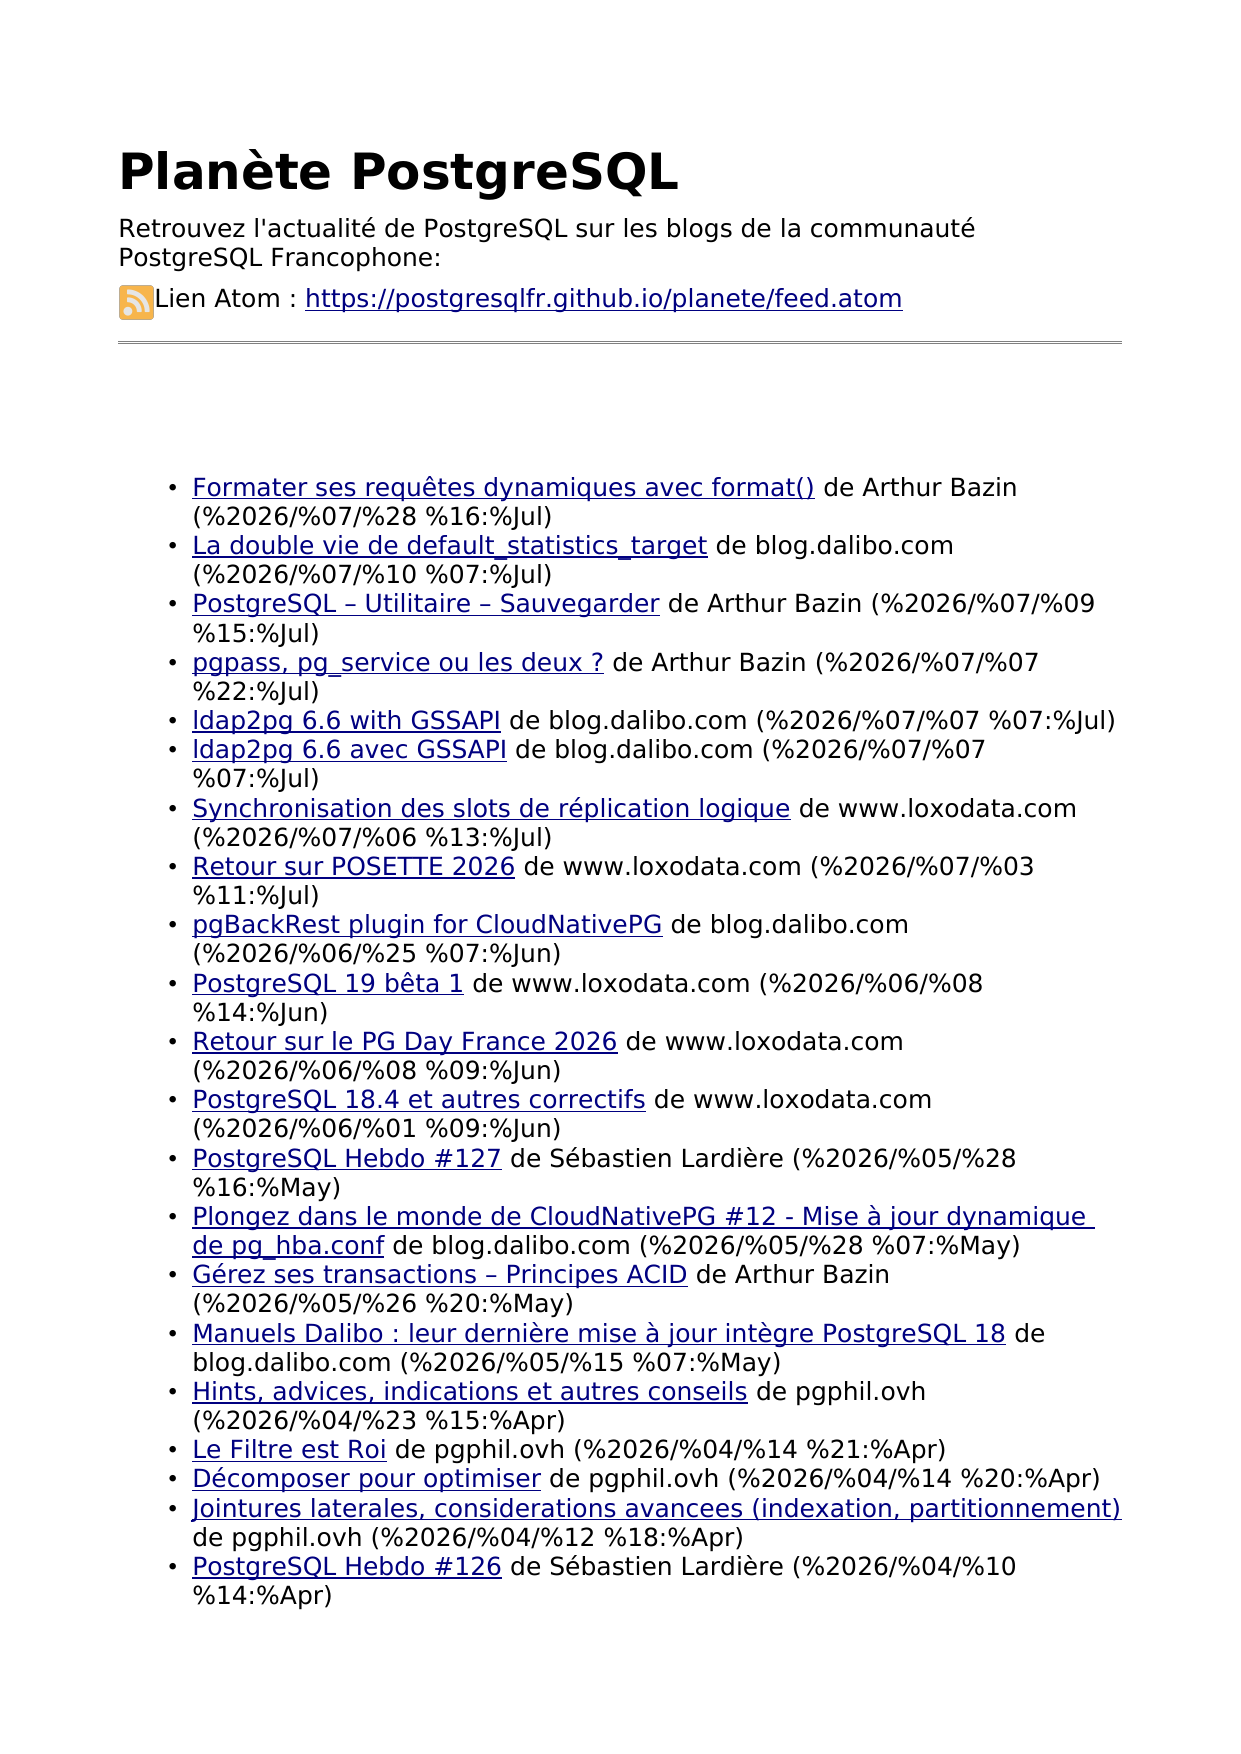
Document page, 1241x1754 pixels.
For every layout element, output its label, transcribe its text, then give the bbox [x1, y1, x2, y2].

list Gérez ses transactions – Principes ACID de Arthur Bazin (%2026/%05/%26 %20:%May) [177, 1261, 1122, 1319]
list PostgreSQL Hebdo #127 de Sébastien Lardière (%2026/%05/%28 %16:%May) [177, 1144, 1122, 1202]
list La double vie de default_statistics_target de blog.dalibo.com (%2026/%07/%10 %07:%Jul) [177, 531, 1122, 590]
list PostgreSQL 18.4 et autres correctifs de www.loxodata.com (%2026/%06/%01 %09:%Jun) [177, 1086, 1122, 1144]
picture [118, 284, 154, 321]
text Retrouvez l'actualité de PostgreSQL sur les blogs de la communauté PostgreSQL Francophone: [118, 214, 1122, 272]
list PostgreSQL Hebdo #126 de Sébastien Lardière (%2026/%04/%10 %14:%Apr) [177, 1552, 1122, 1611]
text Lien Atom : https://postgresqlfr.github.io/planete/feed.atom [154, 285, 1122, 314]
list Décomposer pour optimiser de pgphil.ovh (%2026/%04/%14 %20:%Apr) [177, 1465, 1122, 1494]
list ldap2pg 6.6 with GSSAPI de blog.dalibo.com (%2026/%07/%07 %07:%Jul) [177, 706, 1122, 736]
list pgpass, pg_service ou les deux ? de Arthur Bazin (%2026/%07/%07 %22:%Jul) [177, 648, 1122, 706]
list Plongez dans le monde de CloudNativePG #12 - Mise à jour dynamique de pg_hba.conf de blog.dalibo.com (%2026/%05/%28 %07:%May) [177, 1202, 1122, 1261]
subtitle Planète PostgreSQL [118, 143, 1122, 201]
list ldap2pg 6.6 avec GSSAPI de blog.dalibo.com (%2026/%07/%07 %07:%Jul) [177, 736, 1122, 794]
list Retour sur le PG Day France 2026 de www.loxodata.com (%2026/%06/%08 %09:%Jun) [177, 1027, 1122, 1086]
list PostgreSQL 19 bêta 1 de www.loxodata.com (%2026/%06/%08 %14:%Jun) [177, 969, 1122, 1027]
list Retour sur POSETTE 2026 de www.loxodata.com (%2026/%07/%03 %11:%Jul) [177, 852, 1122, 911]
list Formater ses requêtes dynamiques avec format() de Arthur Bazin (%2026/%07/%28 %16:%Jul) [177, 473, 1122, 531]
list pgBackRest plugin for CloudNativePG de blog.dalibo.com (%2026/%06/%25 %07:%Jun) [177, 911, 1122, 969]
list PostgreSQL – Utilitaire – Sauvegarder de Arthur Bazin (%2026/%07/%09 %15:%Jul) [177, 590, 1122, 648]
list Jointures laterales, considerations avancees (indexation, partitionnement) de pgphil.ovh (%2026/%04/%12 %18:%Apr) [177, 1494, 1122, 1552]
list Le Filtre est Roi de pgphil.ovh (%2026/%04/%14 %21:%Apr) [177, 1436, 1122, 1465]
list Manuels Dalibo : leur dernière mise à jour intègre PostgreSQL 18 de blog.dalibo.com (%2026/%05/%15 %07:%May) [177, 1319, 1122, 1377]
list Synchronisation des slots de réplication logique de www.loxodata.com (%2026/%07/%06 %13:%Jul) [177, 794, 1122, 852]
list Hints, advices, indications et autres conseils de pgphil.ovh (%2026/%04/%23 %15:%Apr) [177, 1377, 1122, 1436]
